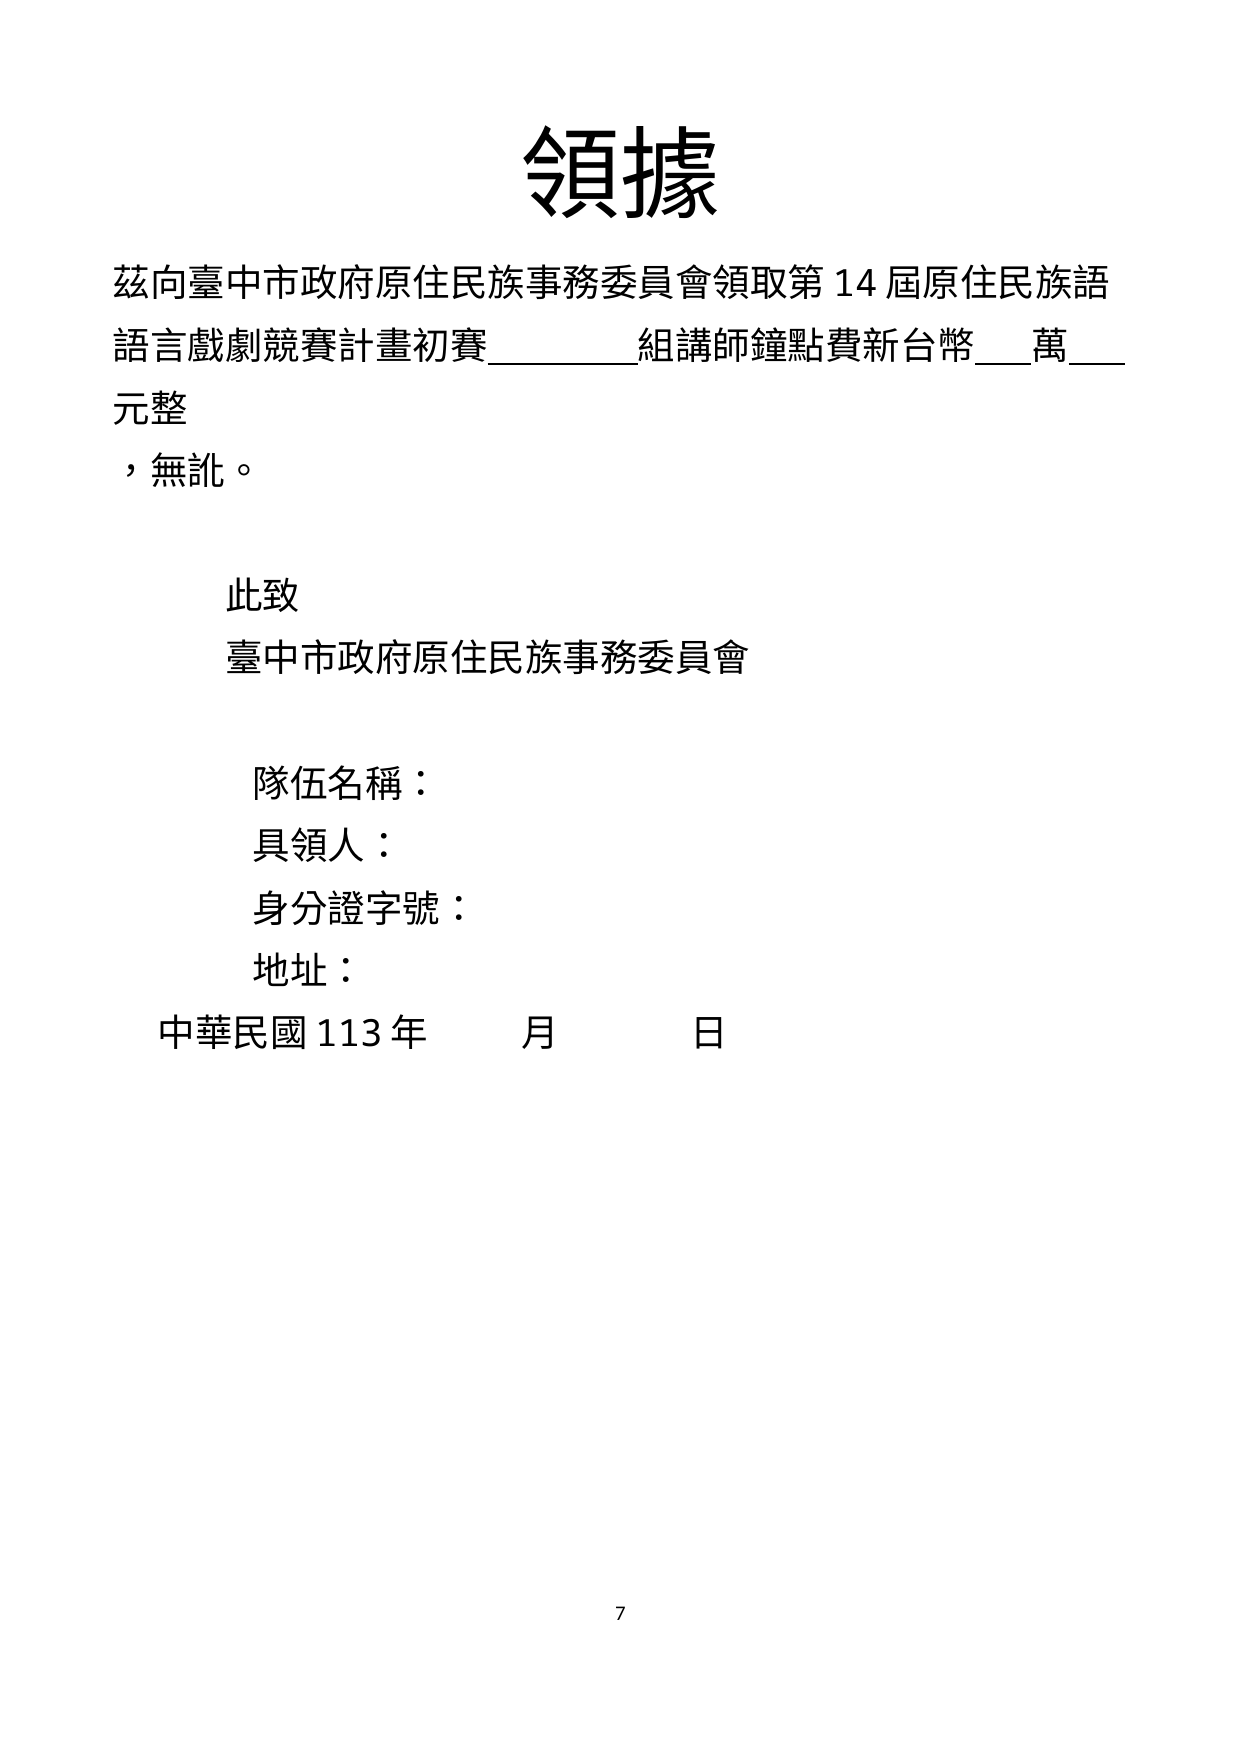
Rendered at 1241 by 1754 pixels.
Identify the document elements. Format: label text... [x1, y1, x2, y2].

text ，無訛。 [112, 426, 1128, 489]
text 中華民國113年 月 日 [112, 989, 1128, 1051]
text 具領人： [252, 801, 1128, 864]
text 此致 [112, 551, 1128, 614]
text 地址： [252, 926, 1128, 989]
text 領據 [112, 94, 1128, 239]
text 臺中市政府原住民族事務委員會 [112, 614, 1128, 676]
text 身分證字號： [252, 864, 1128, 926]
text 隊伍名稱： [252, 739, 1128, 801]
text 茲向臺中市政府原住民族事務委員會領取第14屆原住民族語語言戲劇競賽計畫初賽 組講師鐘點費新台幣 萬 元整 [112, 239, 1128, 426]
